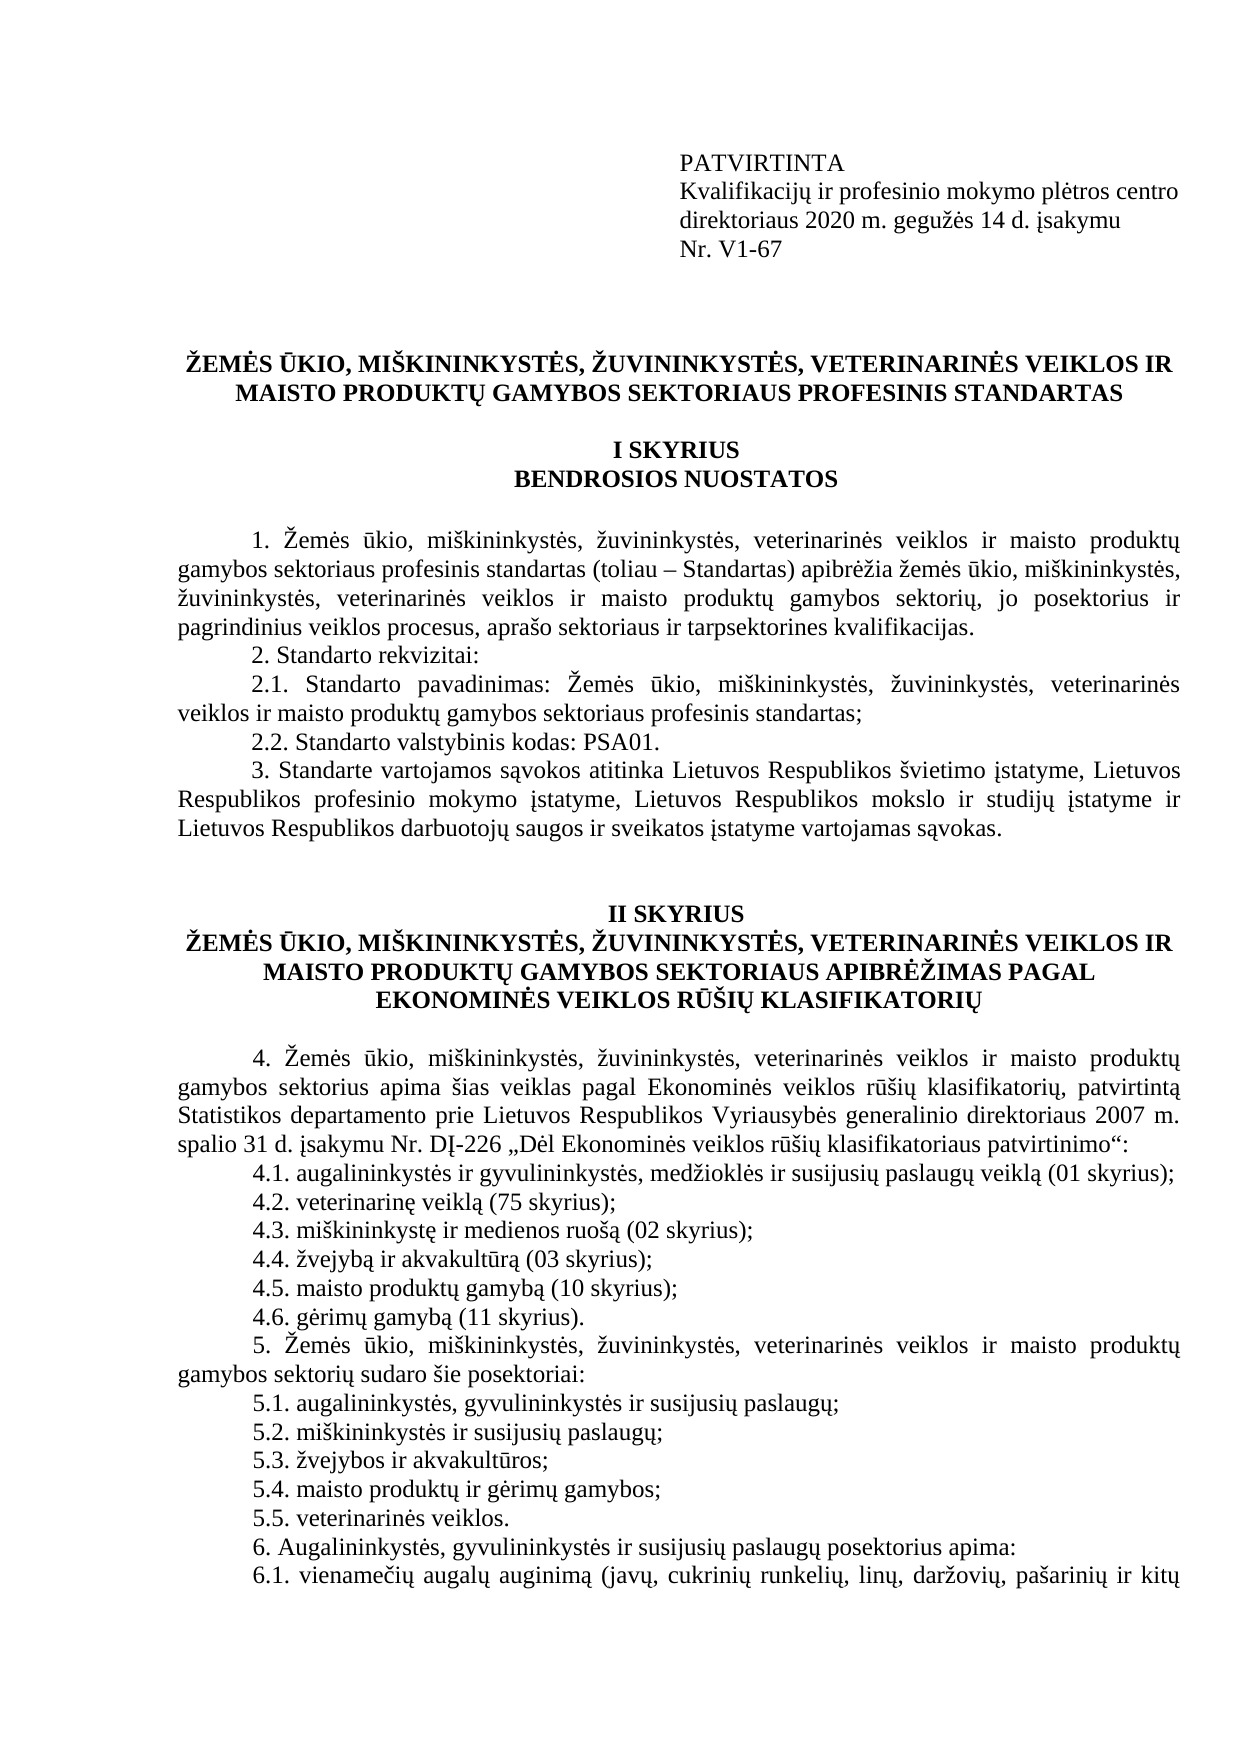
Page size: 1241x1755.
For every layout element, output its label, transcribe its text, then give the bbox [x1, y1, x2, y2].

text direktoriaus 2020 m. gegužės 14 d. įsakymu [679, 205, 1181, 234]
text 5.1. augalininkystės, gyvulininkystės ir susijusių paslaugų; [177, 1388, 1181, 1417]
text 5.4. maisto produktų ir gėrimų gamybos; [177, 1474, 1181, 1503]
text 4.1. augalininkystės ir gyvulininkystės, medžioklės ir susijusių paslaugų veiklą (01 skyrius); [177, 1158, 1181, 1187]
text 2. Standarto rekvizitai: [177, 641, 1181, 669]
text 2.1. Standarto pavadinimas: Žemės ūkio, miškininkystės, žuvininkystės, veterinarinės veiklos ir maisto produktų gamybos sektoriaus profesinis standartas; [177, 669, 1181, 727]
text 5. Žemės ūkio, miškininkystės, žuvininkystės, veterinarinės veiklos ir maisto produktų gamybos sektorių sudaro šie posektoriai: [177, 1331, 1181, 1388]
text I SKYRIUS [177, 435, 1181, 464]
text 4. Žemės ūkio, miškininkystės, žuvininkystės, veterinarinės veiklos ir maisto produktų gamybos sektorius apima šias veiklas pagal Ekonominės veiklos rūšių klasifikatorių, patvirtintą Statistikos departamento prie Lietuvos Respublikos Vyriausybės generalinio direktoriaus 2007 m. spalio 31 d. įsakymu Nr. DĮ-226 „Dėl Ekonominės veiklos rūšių klasifikatoriaus patvirtinimo“: [177, 1043, 1181, 1158]
text 4.5. maisto produktų gamybą (10 skyrius); [177, 1273, 1181, 1302]
text II SKYRIUS [177, 899, 1181, 928]
text 5.5. veterinarinės veiklos. [177, 1503, 1181, 1532]
text ŽEMĖS ŪKIO, MIŠKININKYSTĖS, ŽUVININKYSTĖS, VETERINARINĖS VEIKLOS IR MAISTO PRODUKTŲ GAMYBOS SEKTORIAUS APIBRĖŽIMAS PAGAL EKONOMINĖS VEIKLOS RŪŠIŲ KLASIFIKATORIŲ [177, 928, 1181, 1014]
text 4.4. žvejybą ir akvakultūrą (03 skyrius); [177, 1244, 1181, 1273]
text 4.6. gėrimų gamybą (11 skyrius). [177, 1302, 1181, 1331]
text PATVIRTINTA [679, 148, 1181, 176]
text 3. Standarte vartojamos sąvokos atitinka Lietuvos Respublikos švietimo įstatyme, Lietuvos Respublikos profesinio mokymo įstatyme, Lietuvos Respublikos mokslo ir studijų įstatyme ir Lietuvos Respublikos darbuotojų saugos ir sveikatos įstatyme vartojamas sąvokas. [177, 756, 1181, 842]
text 4.3. miškininkystę ir medienos ruošą (02 skyrius); [177, 1216, 1181, 1244]
text Kvalifikacijų ir profesinio mokymo plėtros centro [679, 176, 1181, 205]
text ŽEMĖS ŪKIO, MIŠKININKYSTĖS, ŽUVININKYSTĖS, VETERINARINĖS VEIKLOS IR MAISTO PRODUKTŲ GAMYBOS SEKTORIAUS PROFESINIS STANDARTAS [177, 349, 1181, 406]
text 4.2. veterinarinę veiklą (75 skyrius); [177, 1187, 1181, 1216]
text 2.2. Standarto valstybinis kodas: PSA01. [177, 727, 1181, 756]
text BENDROSIOS NUOSTATOS [177, 464, 1181, 493]
text 5.2. miškininkystės ir susijusių paslaugų; [177, 1417, 1181, 1446]
text 6.1. vienamečių augalų auginimą (javų, cukrinių runkelių, linų, daržovių, pašarinių ir kitų [177, 1561, 1181, 1589]
text 1. Žemės ūkio, miškininkystės, žuvininkystės, veterinarinės veiklos ir maisto produktų gamybos sektoriaus profesinis standartas (toliau – Standartas) apibrėžia žemės ūkio, miškininkystės, žuvininkystės, veterinarinės veiklos ir maisto produktų gamybos sektorių, jo posektorius ir pagrindinius veiklos procesus, aprašo sektoriaus ir tarpsektorines kvalifikacijas. [177, 526, 1181, 641]
text 6. Augalininkystės, gyvulininkystės ir susijusių paslaugų posektorius apima: [177, 1532, 1181, 1561]
text 5.3. žvejybos ir akvakultūros; [177, 1446, 1181, 1474]
text Nr. V1-67 [679, 234, 1181, 263]
